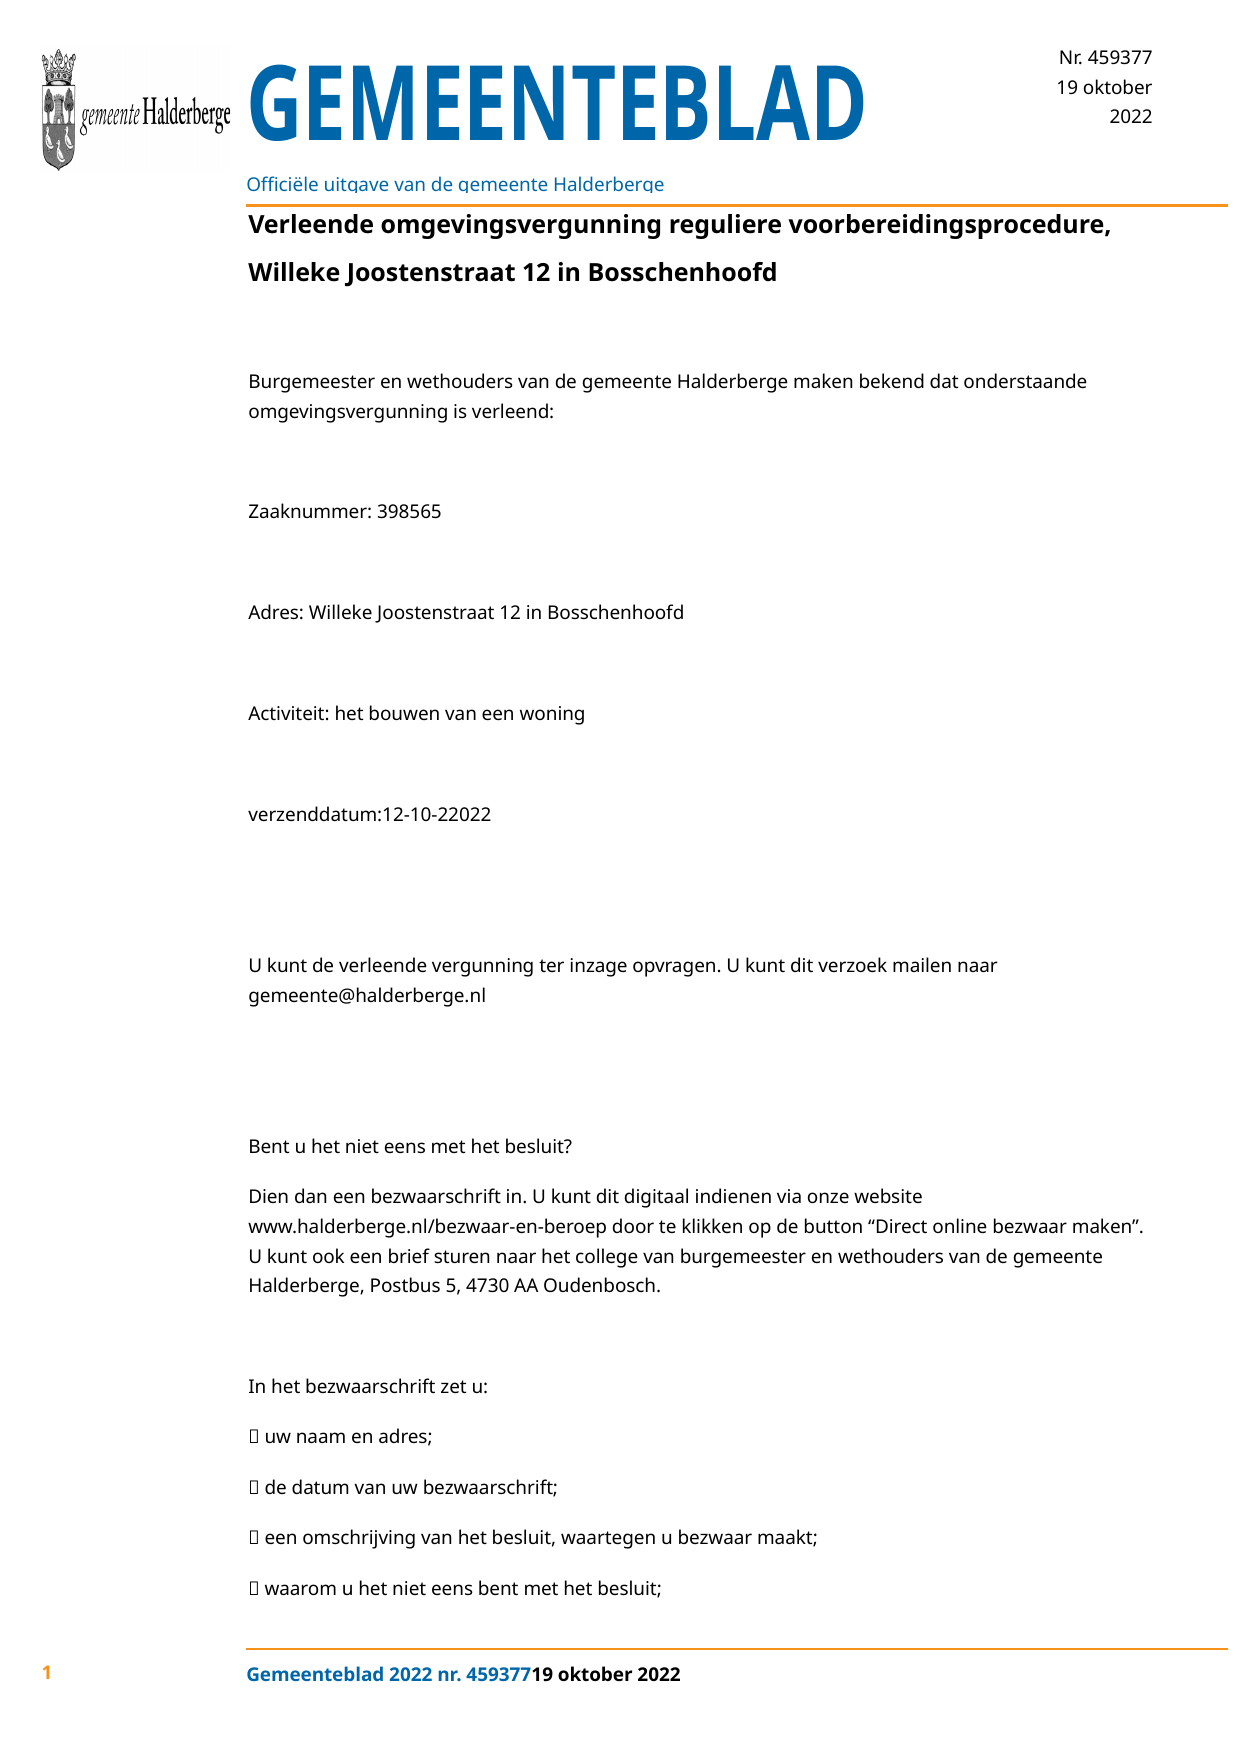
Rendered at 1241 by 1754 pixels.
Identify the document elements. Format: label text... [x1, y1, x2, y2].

text Burgemeester en wethouders van de gemeente Halderberge maken bekend dat onderstaande omgevingsvergunning is verleend: [248, 368, 1152, 424]
text  de datum van uw bezwaarschrift; [248, 1474, 1152, 1500]
text  een omschrijving van het besluit, waartegen u bezwaar maakt; [248, 1524, 1152, 1550]
text  uw naam en adres; [248, 1424, 1152, 1449]
text  waarom u het niet eens bent met het besluit; [248, 1575, 1152, 1601]
text Activiteit: het bouwen van een woning [248, 700, 1152, 726]
text Verleende omgevingsvergunning reguliere voorbereidingsprocedure, Willeke Joostenstraat 12 in Bosschenhoofd [248, 207, 1152, 288]
text Bent u het niet eens met het besluit? [248, 1133, 1152, 1159]
text In het bezwaarschrift zet u: [248, 1373, 1152, 1399]
text Zaaknummer: 398565 [248, 499, 1152, 524]
text Dien dan een bezwaarschrift in. U kunt dit digitaal indienen via onze website www.halderberge.nl/bezwaar-en-beroep door te klikken op de button “Direct online bezwaar maken”. U kunt ook een brief sturen naar het college van burgemeester en wethouders van de gemeente Halderberge, Postbus 5, 4730 AA Oudenbosch. [248, 1184, 1152, 1298]
text Adres: Willeke Joostenstraat 12 in Bosschenhoofd [248, 599, 1152, 625]
text U kunt de verleende vergunning ter inzage opvragen. U kunt dit verzoek mailen naar gemeente@halderberge.nl [248, 952, 1152, 1008]
picture [41, 47, 231, 172]
text verzenddatum:12-10-22022 [248, 801, 1152, 827]
